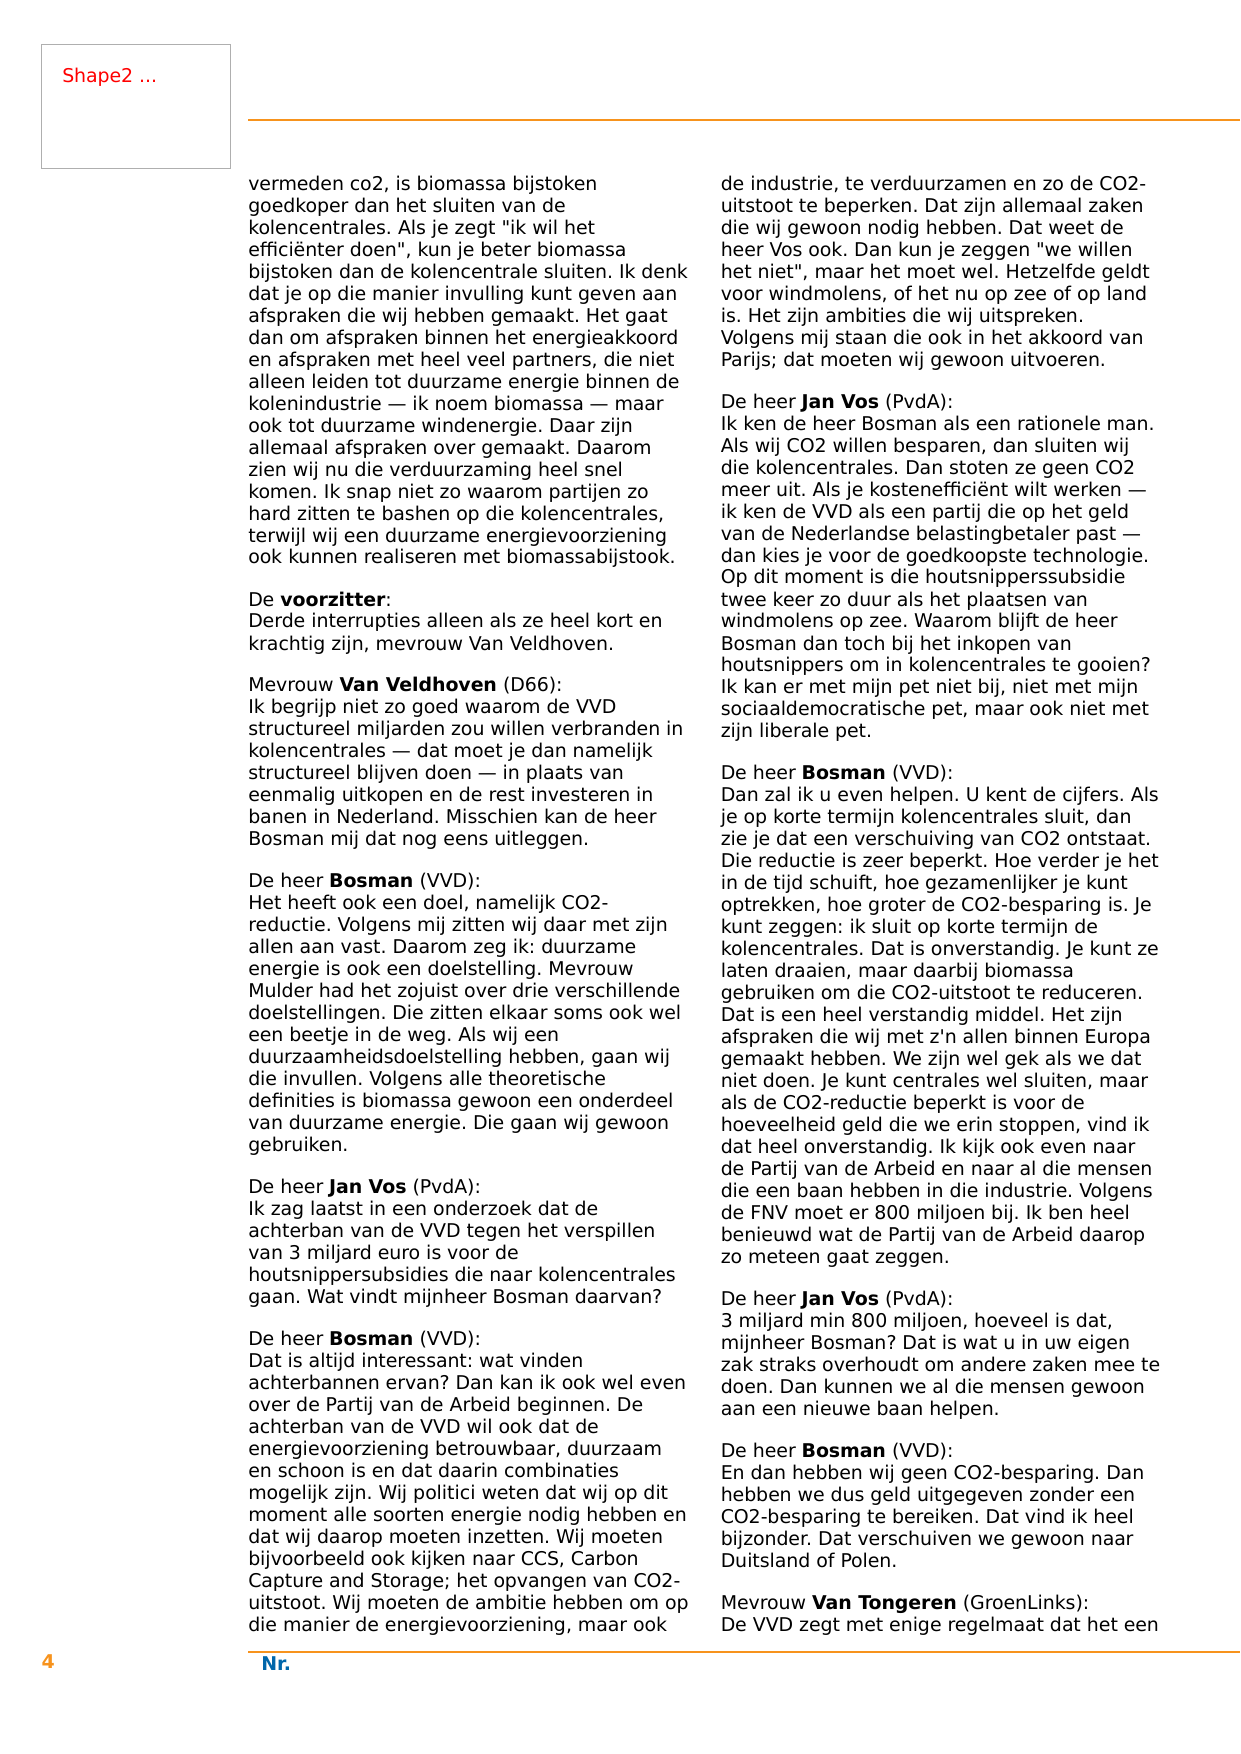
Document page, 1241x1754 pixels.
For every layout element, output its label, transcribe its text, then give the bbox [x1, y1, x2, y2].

text De VVD zegt met enige regelmaat dat het een [721, 1613, 1163, 1636]
text Derde interrupties alleen als ze heel kort en krachtig zijn, mevrouw Van Veldhoven. [248, 610, 691, 654]
text 3 miljard min 800 miljoen, hoeveel is dat, mijnheer Bosman? Dat is wat u in uw eigen zak straks overhoudt om andere zaken mee te doen. Dan kunnen we al die mensen gewoon aan een nieuwe baan helpen. [721, 1310, 1163, 1420]
text De heer Bosman (VVD): [248, 870, 691, 892]
text En dan hebben wij geen CO2-besparing. Dan hebben we dus geld uitgegeven zonder een CO2-besparing te bereiken. Dat vind ik heel bijzonder. Dat verschuiven we gewoon naar Duitsland of Polen. [721, 1462, 1163, 1572]
text De heer Jan Vos (PvdA): [248, 1176, 691, 1198]
text De heer Bosman (VVD): [721, 762, 1163, 784]
text De heer Bosman (VVD): [721, 1440, 1163, 1462]
text Ik zag laatst in een onderzoek dat de achterban van de VVD tegen het verspillen van 3 miljard euro is voor de houtsnippersubsidies die naar kolencentrales gaan. Wat vindt mijnheer Bosman daarvan? [248, 1198, 691, 1308]
text de industrie, te verduurzamen en zo de CO2-uitstoot te beperken. Dat zijn allemaal zaken die wij gewoon nodig hebben. Dat weet de heer Vos ook. Dan kun je zeggen "we willen het niet", maar het moet wel. Hetzelfde geldt voor windmolens, of het nu op zee of op land is. Het zijn ambities die wij uitspreken. Volgens mij staan die ook in het akkoord van Parijs; dat moeten wij gewoon uitvoeren. [721, 173, 1163, 371]
text Ik begrijp niet zo goed waarom de VVD structureel miljarden zou willen verbranden in kolencentrales — dat moet je dan namelijk structureel blijven doen — in plaats van eenmalig uitkopen en de rest investeren in banen in Nederland. Misschien kan de heer Bosman mij dat nog eens uitleggen. [248, 696, 691, 850]
text Ik ken de heer Bosman als een rationele man. Als wij CO2 willen besparen, dan sluiten wij die kolencentrales. Dan stoten ze geen CO2 meer uit. Als je kostenefficiënt wilt werken — ik ken de VVD als een partij die op het geld van de Nederlandse belastingbetaler past — dan kies je voor de goedkoopste technologie. Op dit moment is die houtsnipperssubsidie twee keer zo duur als het plaatsen van windmolens op zee. Waarom blijft de heer Bosman dan toch bij het inkopen van houtsnippers om in kolencentrales te gooien? Ik kan er met mijn pet niet bij, niet met mijn sociaaldemocratische pet, maar ook niet met zijn liberale pet. [721, 413, 1163, 742]
text De heer Jan Vos (PvdA): [721, 1288, 1163, 1310]
text Het heeft ook een doel, namelijk CO2-reductie. Volgens mij zitten wij daar met zijn allen aan vast. Daarom zeg ik: duurzame energie is ook een doelstelling. Mevrouw Mulder had het zojuist over drie verschillende doelstellingen. Die zitten elkaar soms ook wel een beetje in de weg. Als wij een duurzaamheidsdoelstelling hebben, gaan wij die invullen. Volgens alle theoretische definities is biomassa gewoon een onderdeel van duurzame energie. Die gaan wij gewoon gebruiken. [248, 892, 691, 1156]
text De voorzitter: [248, 588, 691, 610]
text vermeden co2, is biomassa bijstoken goedkoper dan het sluiten van de kolencentrales. Als je zegt "ik wil het efficiënter doen", kun je beter biomassa bijstoken dan de kolencentrale sluiten. Ik denk dat je op die manier invulling kunt geven aan afspraken die wij hebben gemaakt. Het gaat dan om afspraken binnen het energieakkoord en afspraken met heel veel partners, die niet alleen leiden tot duurzame energie binnen de kolenindustrie — ik noem biomassa — maar ook tot duurzame windenergie. Daar zijn allemaal afspraken over gemaakt. Daarom zien wij nu die verduurzaming heel snel komen. Ik snap niet zo waarom partijen zo hard zitten te bashen op die kolencentrales, terwijl wij een duurzame energievoorziening ook kunnen realiseren met biomassabijstook. [248, 173, 691, 568]
text De heer Jan Vos (PvdA): [721, 391, 1163, 413]
text Mevrouw Van Tongeren (GroenLinks): [721, 1592, 1163, 1613]
text De heer Bosman (VVD): [248, 1328, 691, 1350]
text Mevrouw Van Veldhoven (D66): [248, 674, 691, 696]
text Dat is altijd interessant: wat vinden achterbannen ervan? Dan kan ik ook wel even over de Partij van de Arbeid beginnen. De achterban van de VVD wil ook dat de energievoorziening betrouwbaar, duurzaam en schoon is en dat daarin combinaties mogelijk zijn. Wij politici weten dat wij op dit moment alle soorten energie nodig hebben en dat wij daarop moeten inzetten. Wij moeten bijvoorbeeld ook kijken naar CCS, Carbon Capture and Storage; het opvangen van CO2-uitstoot. Wij moeten de ambitie hebben om op die manier de energievoorziening, maar ook [248, 1350, 691, 1636]
text Dan zal ik u even helpen. U kent de cijfers. Als je op korte termijn kolencentrales sluit, dan zie je dat een verschuiving van CO2 ontstaat. Die reductie is zeer beperkt. Hoe verder je het in de tijd schuift, hoe gezamenlijker je kunt optrekken, hoe groter de CO2-besparing is. Je kunt zeggen: ik sluit op korte termijn de kolencentrales. Dat is onverstandig. Je kunt ze laten draaien, maar daarbij biomassa gebruiken om die CO2-uitstoot te reduceren. Dat is een heel verstandig middel. Het zijn afspraken die wij met z'n allen binnen Europa gemaakt hebben. We zijn wel gek als we dat niet doen. Je kunt centrales wel sluiten, maar als de CO2-reductie beperkt is voor de hoeveelheid geld die we erin stoppen, vind ik dat heel onverstandig. Ik kijk ook even naar de Partij van de Arbeid en naar al die mensen die een baan hebben in die industrie. Volgens de FNV moet er 800 miljoen bij. Ik ben heel benieuwd wat de Partij van de Arbeid daarop zo meteen gaat zeggen. [721, 784, 1163, 1268]
